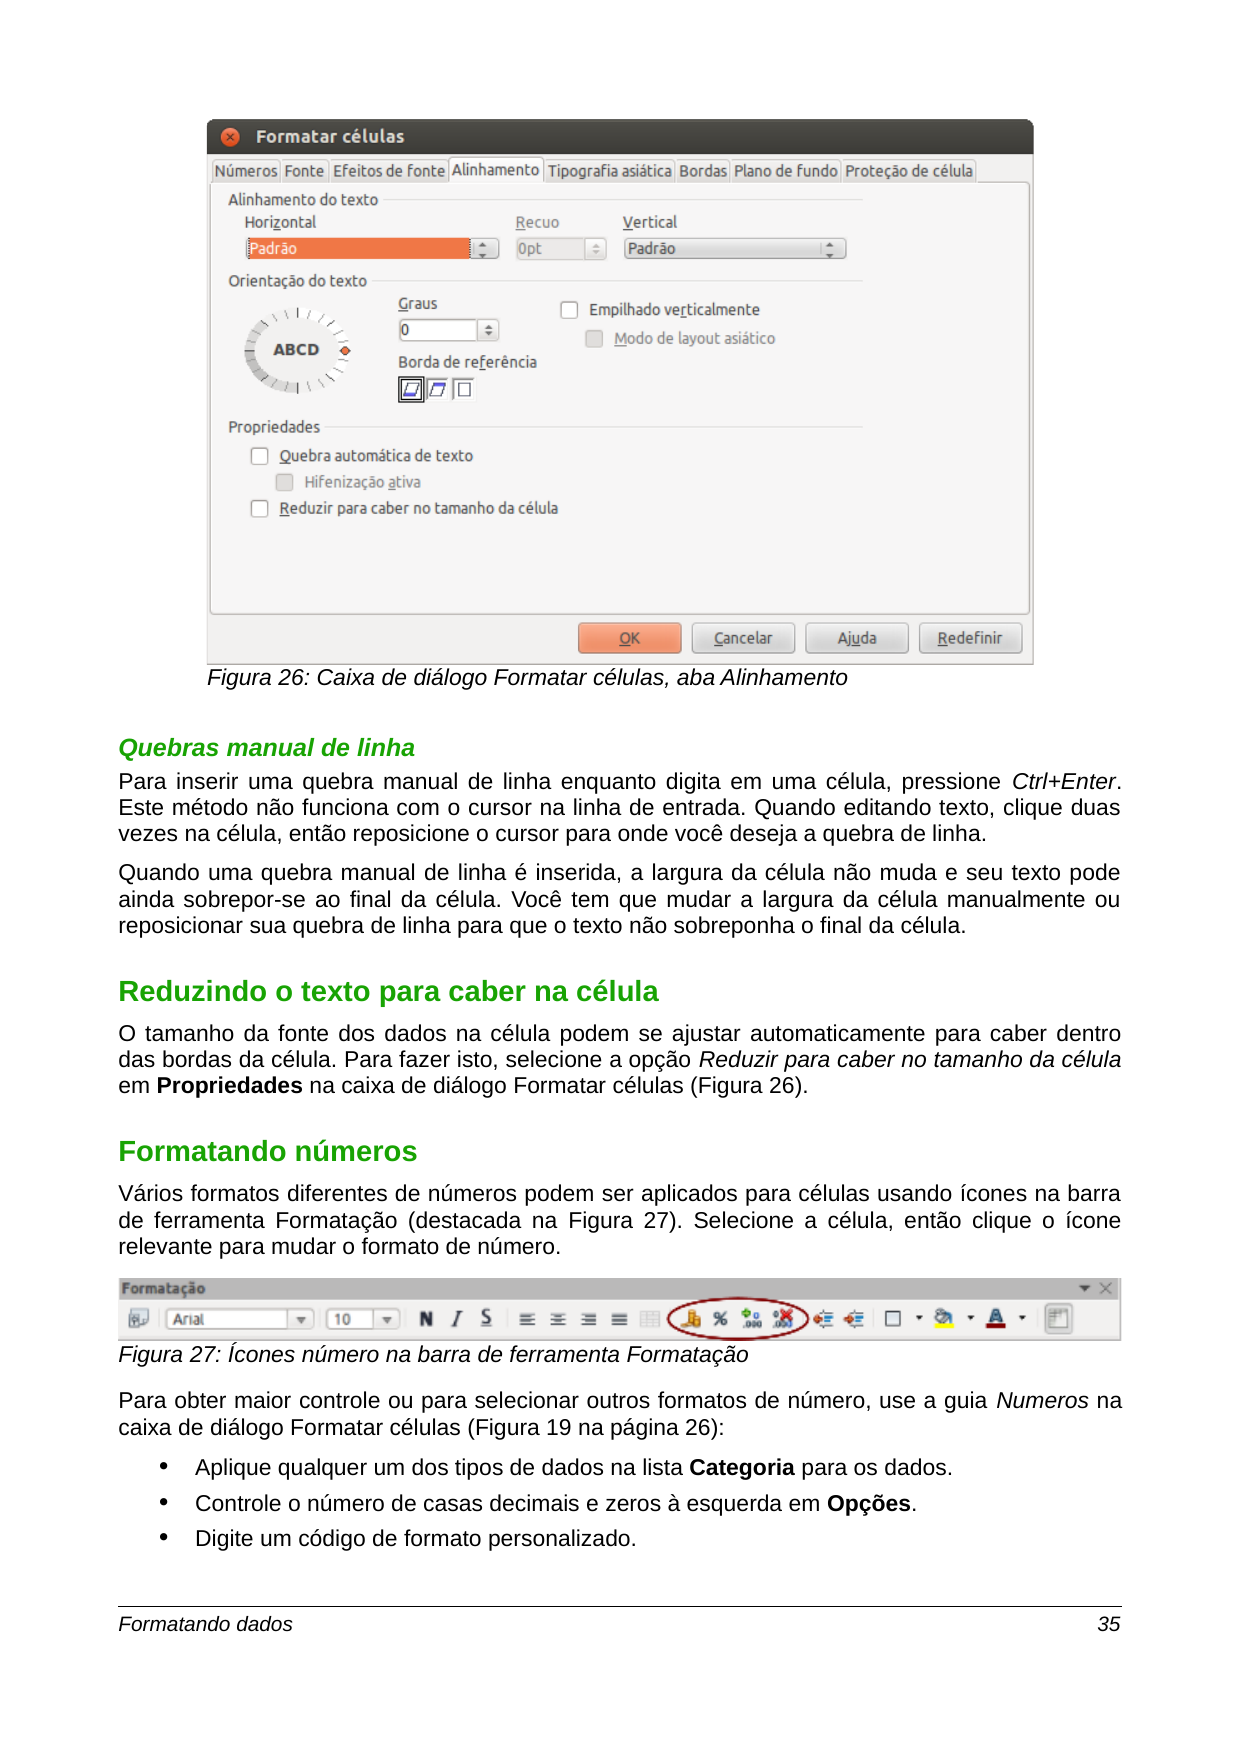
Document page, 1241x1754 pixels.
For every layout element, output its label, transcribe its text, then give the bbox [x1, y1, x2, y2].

list Aplique qualquer um dos tipos de dados na lista Categoria para os dados. [156, 1452, 1122, 1482]
text Para inserir uma quebra manual de linha enquanto digita em uma célula, pressione Ctrl+Enter. Este método não funciona com o cursor na linha de entrada. Quando editando texto, clique duas vezes na célula, então reposicione o cursor para onde você deseja a quebra de linha. [118, 768, 1122, 847]
list Digite um código de formato personalizado. [156, 1523, 1122, 1552]
list Controle o número de casas decimais e zeros à esquerda em Opções. [156, 1488, 1122, 1517]
subtitle Reduzindo o texto para caber na célula [118, 974, 1122, 1007]
text Figura 27: Ícones número na barra de ferramenta Formatação [118, 1341, 1122, 1367]
text Para obter maior controle ou para selecionar outros formatos de número, use a guia Numeros na caixa de diálogo Formatar células (Figura 19 na página 26): [118, 1387, 1122, 1440]
text Figura 26: Caixa de diálogo Formatar células, aba Alinhamento [207, 665, 1033, 691]
text O tamanho da fonte dos dados na célula podem se ajustar automaticamente para caber dentro das bordas da célula. Para fazer isto, selecione a opção Reduzir para caber no tamanho da célula em Propriedades na caixa de diálogo Formatar células (Figura 26). [118, 1020, 1122, 1099]
subtitle Quebras manual de linha [118, 732, 1122, 761]
text Quando uma quebra manual de linha é inserida, a largura da célula não muda e seu texto pode ainda sobrepor-se ao final da célula. Você tem que mudar a largura da célula manualmente ou reposicionar sua quebra de linha para que o texto não sobreponha o final da célula. [118, 859, 1122, 938]
picture [206, 118, 1034, 665]
list Vários formatos diferentes de números podem ser aplicados para células usando ícones na barra de ferramenta Formatação (destacada na Figura 27). Selecione a célula, então clique o ícone relevante para mudar o formato de número. [118, 1180, 1122, 1259]
subtitle Formatando números [118, 1134, 1122, 1168]
picture [118, 1278, 1123, 1341]
